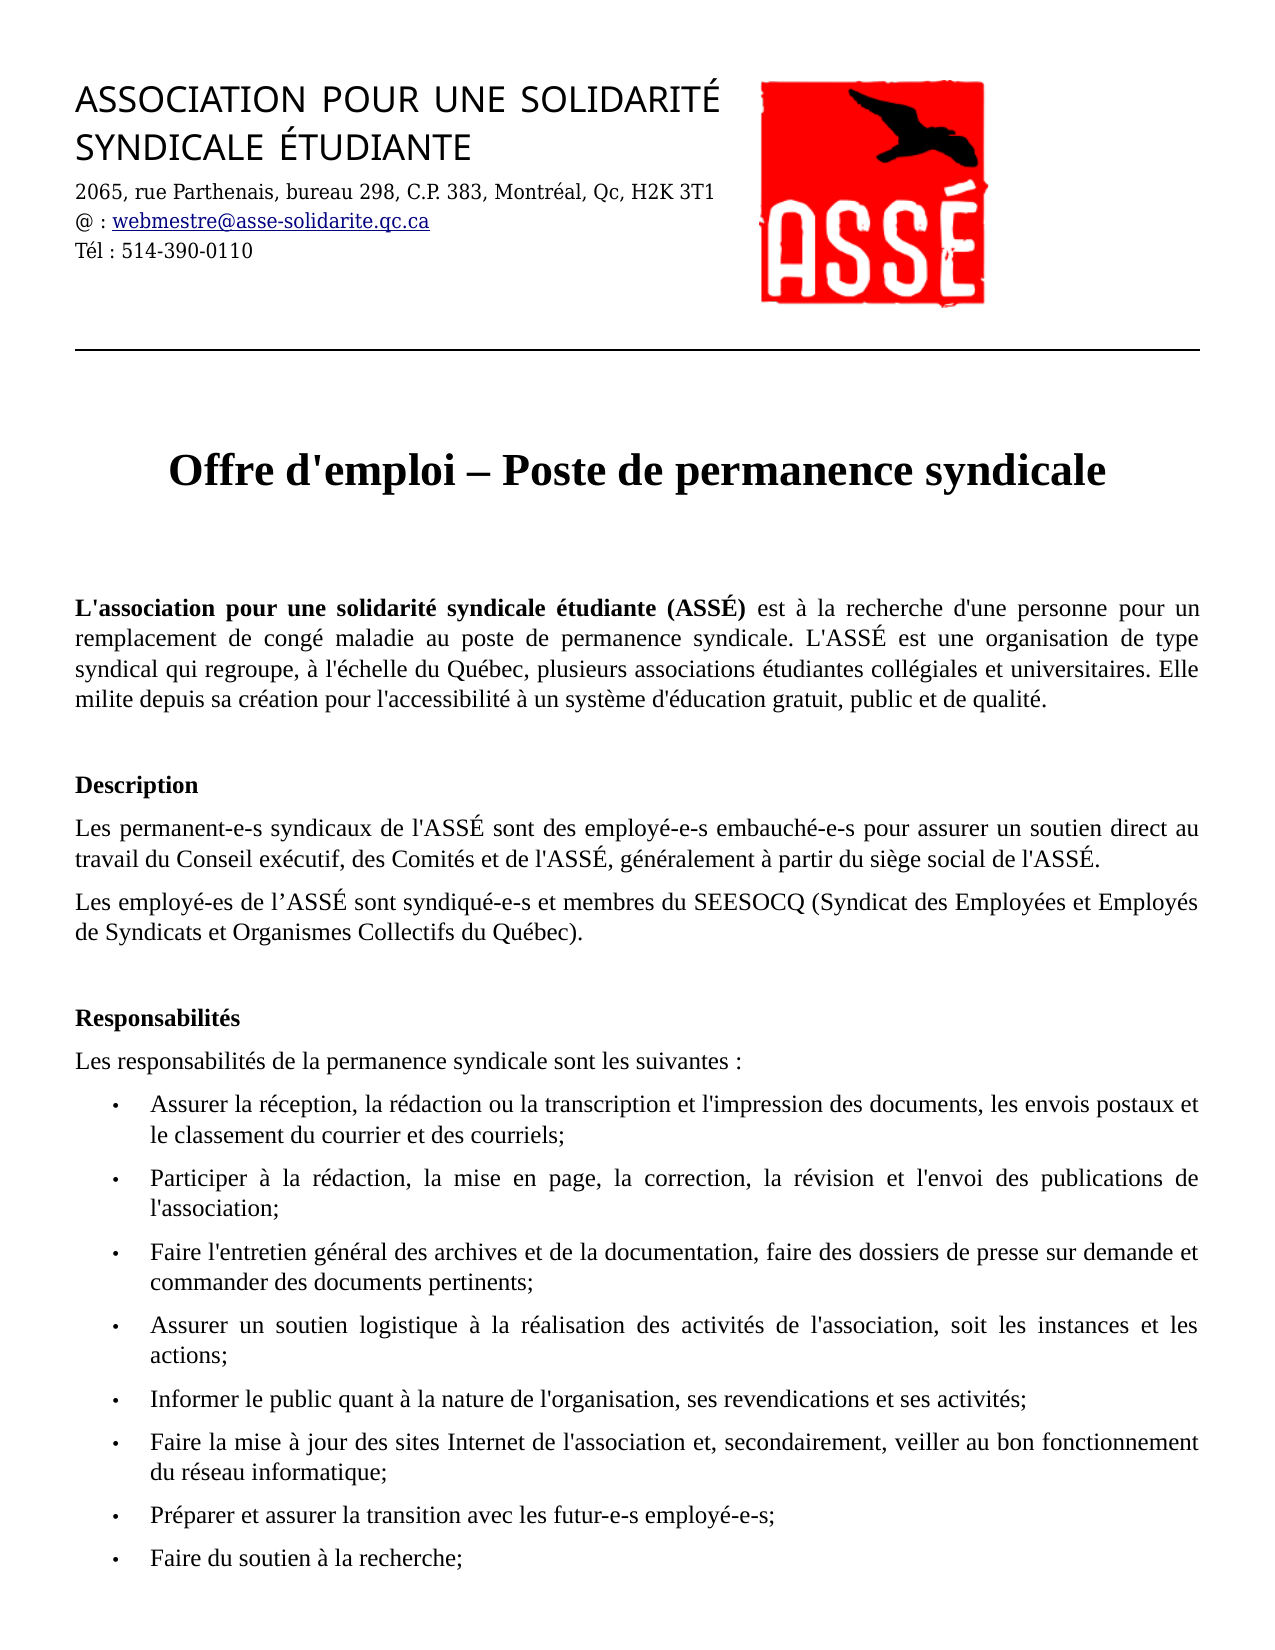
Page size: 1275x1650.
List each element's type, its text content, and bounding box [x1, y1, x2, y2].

text 2065, rue Parthenais, bureau 298, C.P. 383, Montréal, Qc, H2K 3T1 [75, 176, 759, 205]
list Participer à la rédaction, la mise en page, la correction, la révision et l'envoi des publications de l'association; [112, 1161, 1200, 1222]
list Assurer un soutien logistique à la réalisation des activités de l'association, soit les instances et les actions; [112, 1308, 1200, 1369]
text Les employé-es de l’ASSÉ sont syndiqué-e-s et membres du SEESOCQ (Syndicat des Employées et Employés de Syndicats et Organismes Collectifs du Québec). [75, 885, 1200, 946]
text L'association pour une solidarité syndicale étudiante (ASSÉ) est à la recherche d'une personne pour un remplacement de congé maladie au poste de permanence syndicale. L'ASSÉ est une organisation de type syndical qui regroupe, à l'échelle du Québec, plusieurs associations étudiantes collégiales et universitaires. Elle milite depuis sa création pour l'accessibilité à un système d'éducation gratuit, public et de qualité. [75, 591, 1200, 713]
list Informer le public quant à la nature de l'organisation, ses revendications et ses activités; [112, 1382, 1200, 1412]
text Les responsabilités de la permanence syndicale sont les suivantes : [75, 1045, 1200, 1075]
picture [759, 80, 989, 308]
text [989, 205, 1200, 234]
list Faire l'entretien général des archives et de la documentation, faire des dossiers de presse sur demande et commander des documents pertinents; [112, 1235, 1200, 1296]
list Préparer et assurer la transition avec les futur-e-s employé-e-s; [112, 1498, 1200, 1529]
text Tél : 514-390-0110 [75, 234, 759, 264]
list Faire du soutien à la recherche; [112, 1541, 1200, 1572]
text association pour une solidarité syndicale étudiante [75, 75, 1200, 169]
text @ : webmestre@asse-solidarite.qc.ca [75, 205, 759, 234]
text [989, 234, 1200, 264]
text Responsabilités [75, 1002, 1200, 1032]
list Faire la mise à jour des sites Internet de l'association et, secondairement, veiller au bon fonctionnement du réseau informatique; [112, 1425, 1200, 1486]
text [989, 176, 1200, 205]
text Description [75, 768, 1200, 799]
list Assurer la réception, la rédaction ou la transcription et l'impression des documents, les envois postaux et le classement du courrier et des courriels; [112, 1088, 1200, 1149]
text Les permanent-e-s syndicaux de l'ASSÉ sont des employé-e-s embauché-e-s pour assurer un soutien direct au travail du Conseil exécutif, des Comités et de l'ASSÉ, généralement à partir du siège social de l'ASSÉ. [75, 812, 1200, 873]
text Offre d'emploi – Poste de permanence syndicale [75, 442, 1200, 495]
